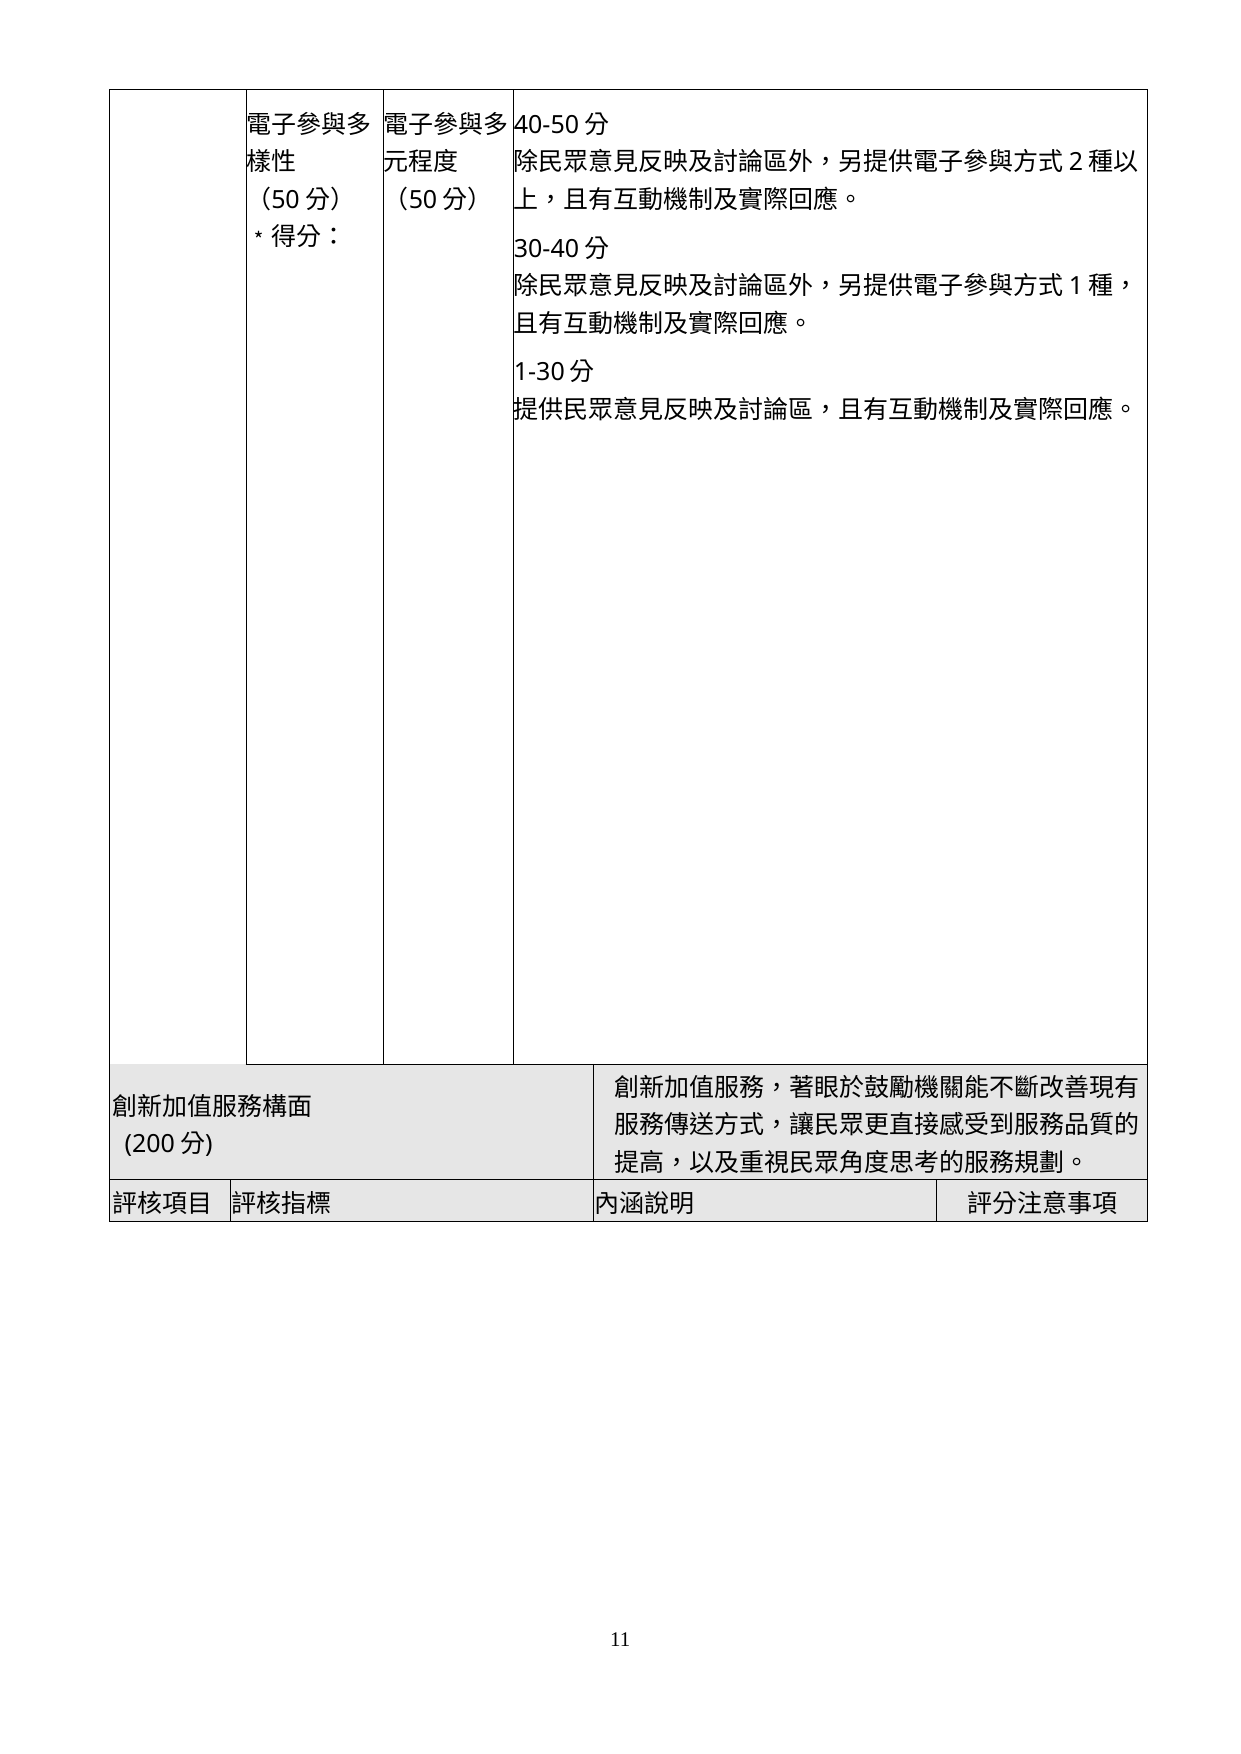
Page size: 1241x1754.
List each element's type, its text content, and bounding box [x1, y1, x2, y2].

table_cell 評核項目 [110, 1180, 230, 1221]
table_cell 40-50分 除民眾意見反映及討論區外，另提供電子參與方式2種以上，且有互動機制及實際回應。 30-40分 除民眾意見反映及討論區外，另提供電子參與方式1種，且有互動機制及實際回應。 1-30分 提供民眾意見反映及討論區，且有互動機制及實際回應。 [514, 90, 1147, 1064]
table_cell 評分注意事項 [937, 1180, 1147, 1221]
table_cell 電子參與多樣性 （50分） ﹡得分： [247, 90, 383, 1064]
table_cell 評核指標 [231, 1180, 593, 1221]
table_cell 內涵說明 [594, 1180, 936, 1221]
table_cell 創新加值服務構面 (200分) [110, 1064, 593, 1179]
table_cell [110, 90, 246, 1064]
table_cell 電子參與多元程度 （50分） [384, 90, 513, 1064]
table_cell 創新加值服務，著眼於鼓勵機關能不斷改善現有服務傳送方式，讓民眾更直接感受到服務品質的提高，以及重視民眾角度思考的服務規劃。 [594, 1065, 1147, 1179]
